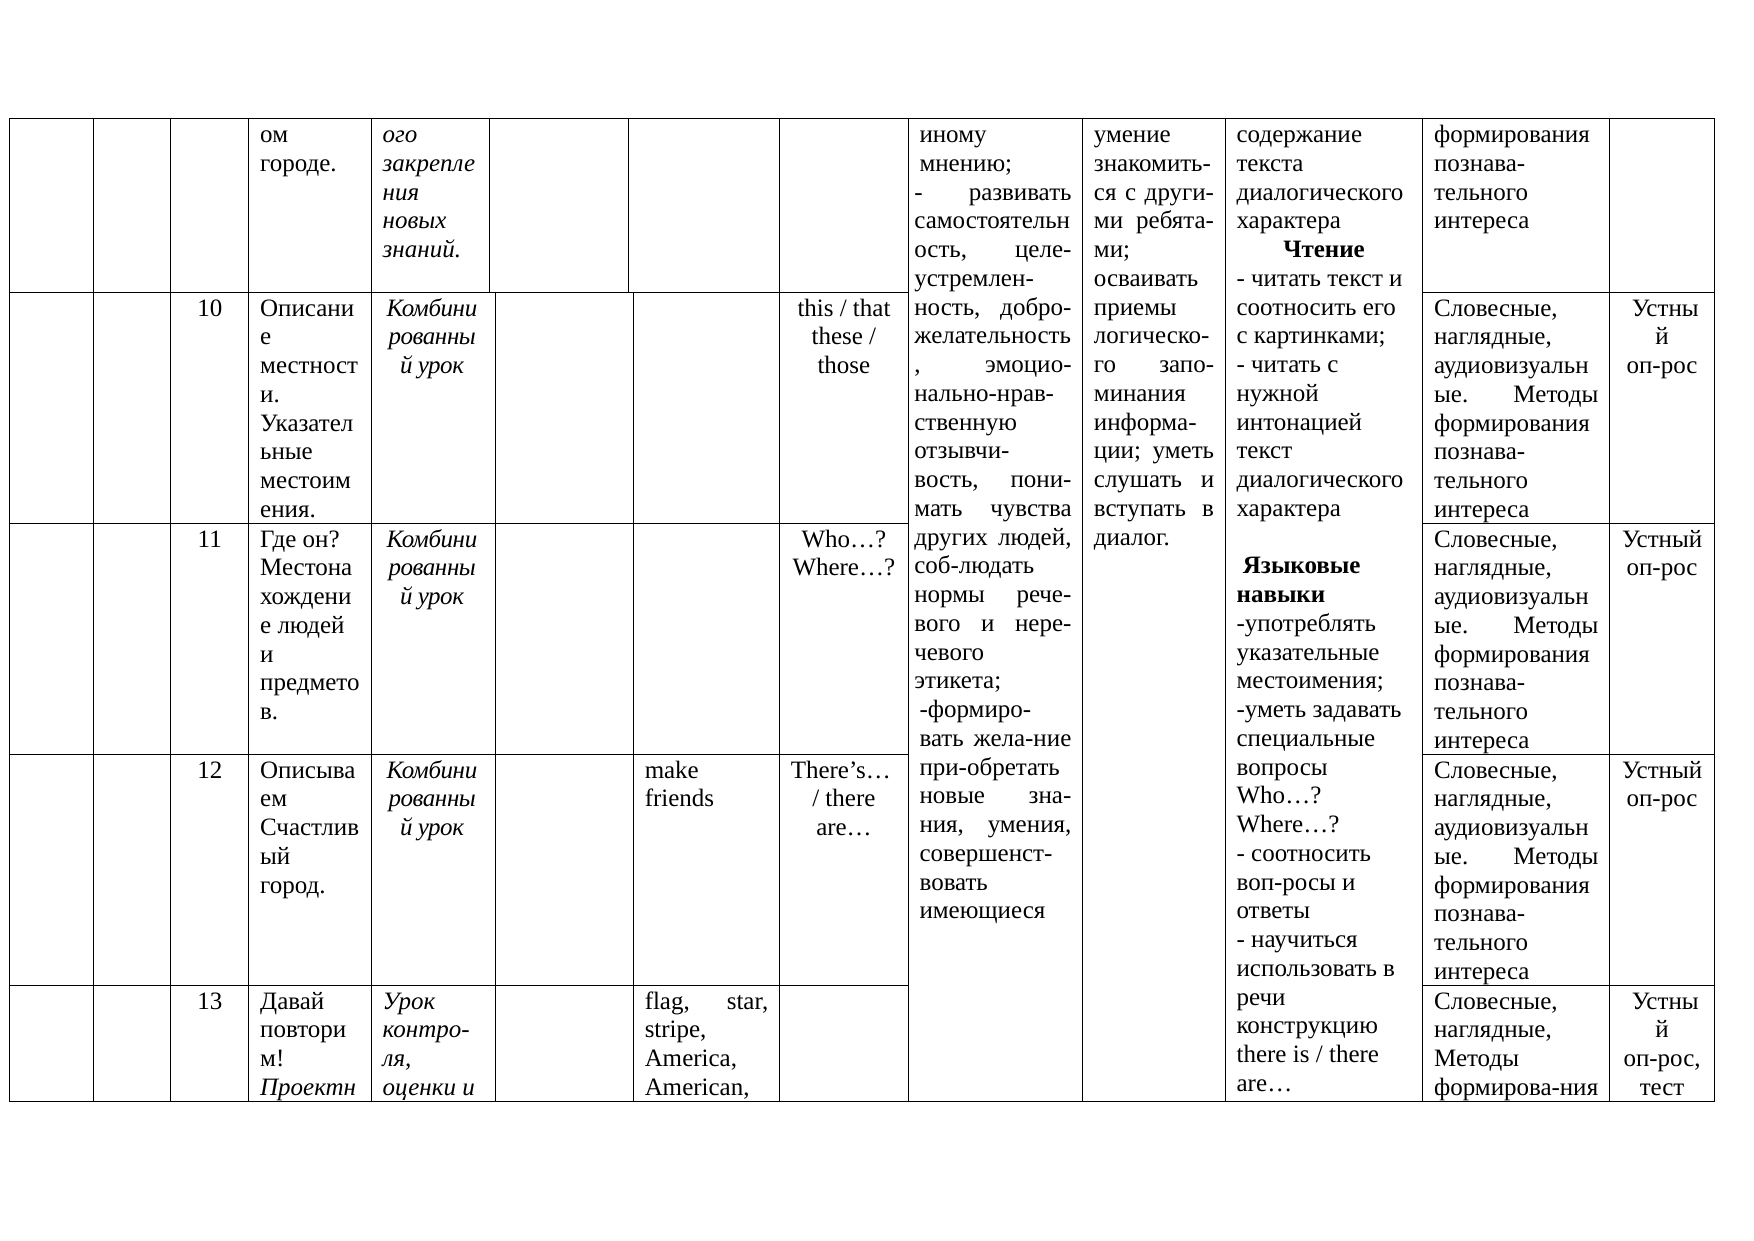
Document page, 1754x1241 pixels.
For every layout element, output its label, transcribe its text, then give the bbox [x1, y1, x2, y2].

table_cell Описание местности. Указательные местоимения. [249, 293, 371, 523]
table_cell 11 [171, 524, 248, 754]
table_cell [10, 986, 93, 1101]
table_cell 13 [171, 986, 248, 1101]
table_cell [634, 293, 779, 523]
table_cell [10, 524, 93, 754]
table_cell формирования познава-тельного интереса [1423, 119, 1609, 292]
table_cell [496, 293, 633, 523]
table_cell [10, 755, 93, 985]
table_cell Who…? Where…? [780, 524, 908, 754]
table_cell Устный оп-рос [1610, 755, 1714, 985]
table_cell ого закрепления новых знаний. [372, 119, 489, 292]
table_cell make friends [634, 755, 779, 985]
table_cell Устный оп-рос [1610, 293, 1714, 523]
table_cell Где он? Местонахождение людей и предметов. [249, 524, 371, 754]
table_cell this / that these / those [780, 293, 908, 523]
table_cell Комбини рованный урок [372, 524, 495, 754]
table_cell [171, 119, 248, 292]
table_cell Устный оп-рос, тест [1610, 986, 1714, 1101]
table_cell [94, 119, 170, 292]
table_cell [634, 524, 779, 754]
table_cell Урок контро-ля, оценки и [372, 986, 495, 1101]
table_cell Словесные, наглядные, Методы формирова-ния [1423, 986, 1609, 1101]
table_cell [629, 119, 779, 292]
table_cell [10, 293, 93, 523]
table_cell 10 [171, 293, 248, 523]
table_cell [496, 755, 633, 985]
table_cell 12 [171, 755, 248, 985]
table_cell [94, 293, 170, 523]
table_cell ом городе. [249, 119, 371, 292]
table_cell Комбини рованный урок [372, 293, 495, 523]
table_cell [490, 119, 628, 292]
table_cell [780, 119, 908, 292]
table_cell [496, 524, 633, 754]
table_cell Описываем Счастливый город. [249, 755, 371, 985]
table_cell Словесные, наглядные, аудиовизуальные. Методы формирования познава-тельного интереса [1423, 524, 1609, 754]
table_cell There’s… / there are… [780, 755, 908, 985]
table_cell [780, 986, 908, 1101]
table_cell Словесные, наглядные, аудиовизуальные. Методы формирования познава-тельного интереса [1423, 755, 1609, 985]
table_cell [496, 986, 633, 1101]
table_cell Давай повторим! Проектн [249, 986, 371, 1101]
table_cell иному мнению; - развивать самостоятельность, целе-устремлен-ность, добро-желательность, эмоцио-нально-нрав-ственную отзывчи-вость, пони-мать чувства других людей, соб-людать нормы рече-вого и нере-чевого этикета; -формиро-вать жела-ние при-обретать новые зна-ния, умения, совершенст-вовать имеющиеся [909, 119, 1082, 1101]
table_cell содержание текста диалогического характера Чтение - читать текст и соотносить его с картинками; - читать с нужной интонацией текст диалогического характера Языковые навыки -употреблять указательные местоимения; -уметь задавать специальные вопросы Who…? Where…? - соотносить воп-росы и ответы - научиться использовать в речи конструкцию there is / there are… [1226, 119, 1422, 1101]
table_cell [1610, 119, 1714, 292]
table_cell Комбини рованный урок [372, 755, 495, 985]
table_cell Устный оп-рос [1610, 524, 1714, 754]
table_cell [94, 524, 170, 754]
table_cell Словесные, наглядные, аудиовизуальные. Методы формирования познава-тельного интереса [1423, 293, 1609, 523]
table_cell [10, 119, 93, 292]
table_cell [94, 986, 170, 1101]
table_cell [94, 755, 170, 985]
table_cell flag, star, stripe, America, American, [634, 986, 779, 1101]
table_cell умение знакомить-ся с други-ми ребята-ми; осваивать приемы логическо-го запо-минания информа-ции; уметь слушать и вступать в диалог. [1083, 119, 1225, 1101]
